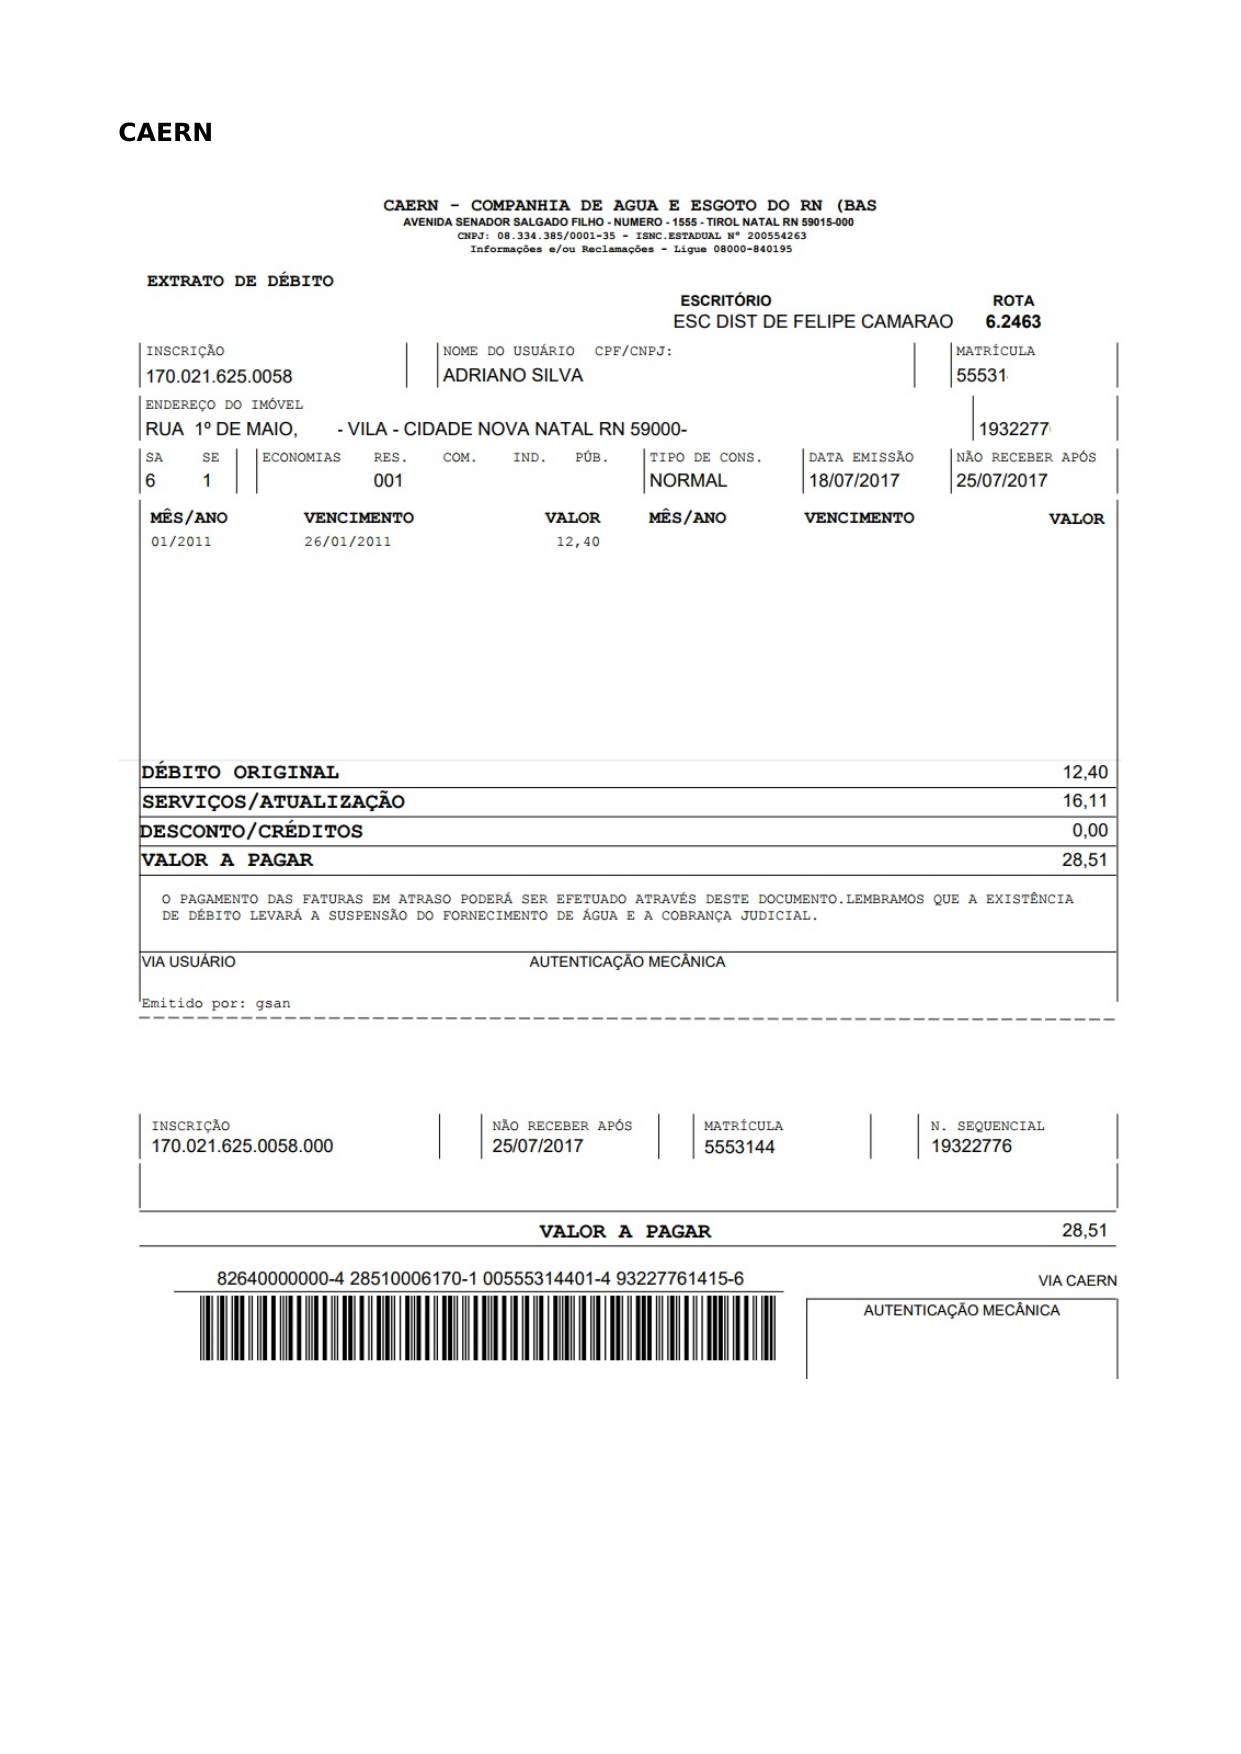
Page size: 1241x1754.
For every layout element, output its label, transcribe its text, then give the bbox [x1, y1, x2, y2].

picture [118, 159, 1123, 1379]
subtitle CAERN [118, 118, 1122, 147]
